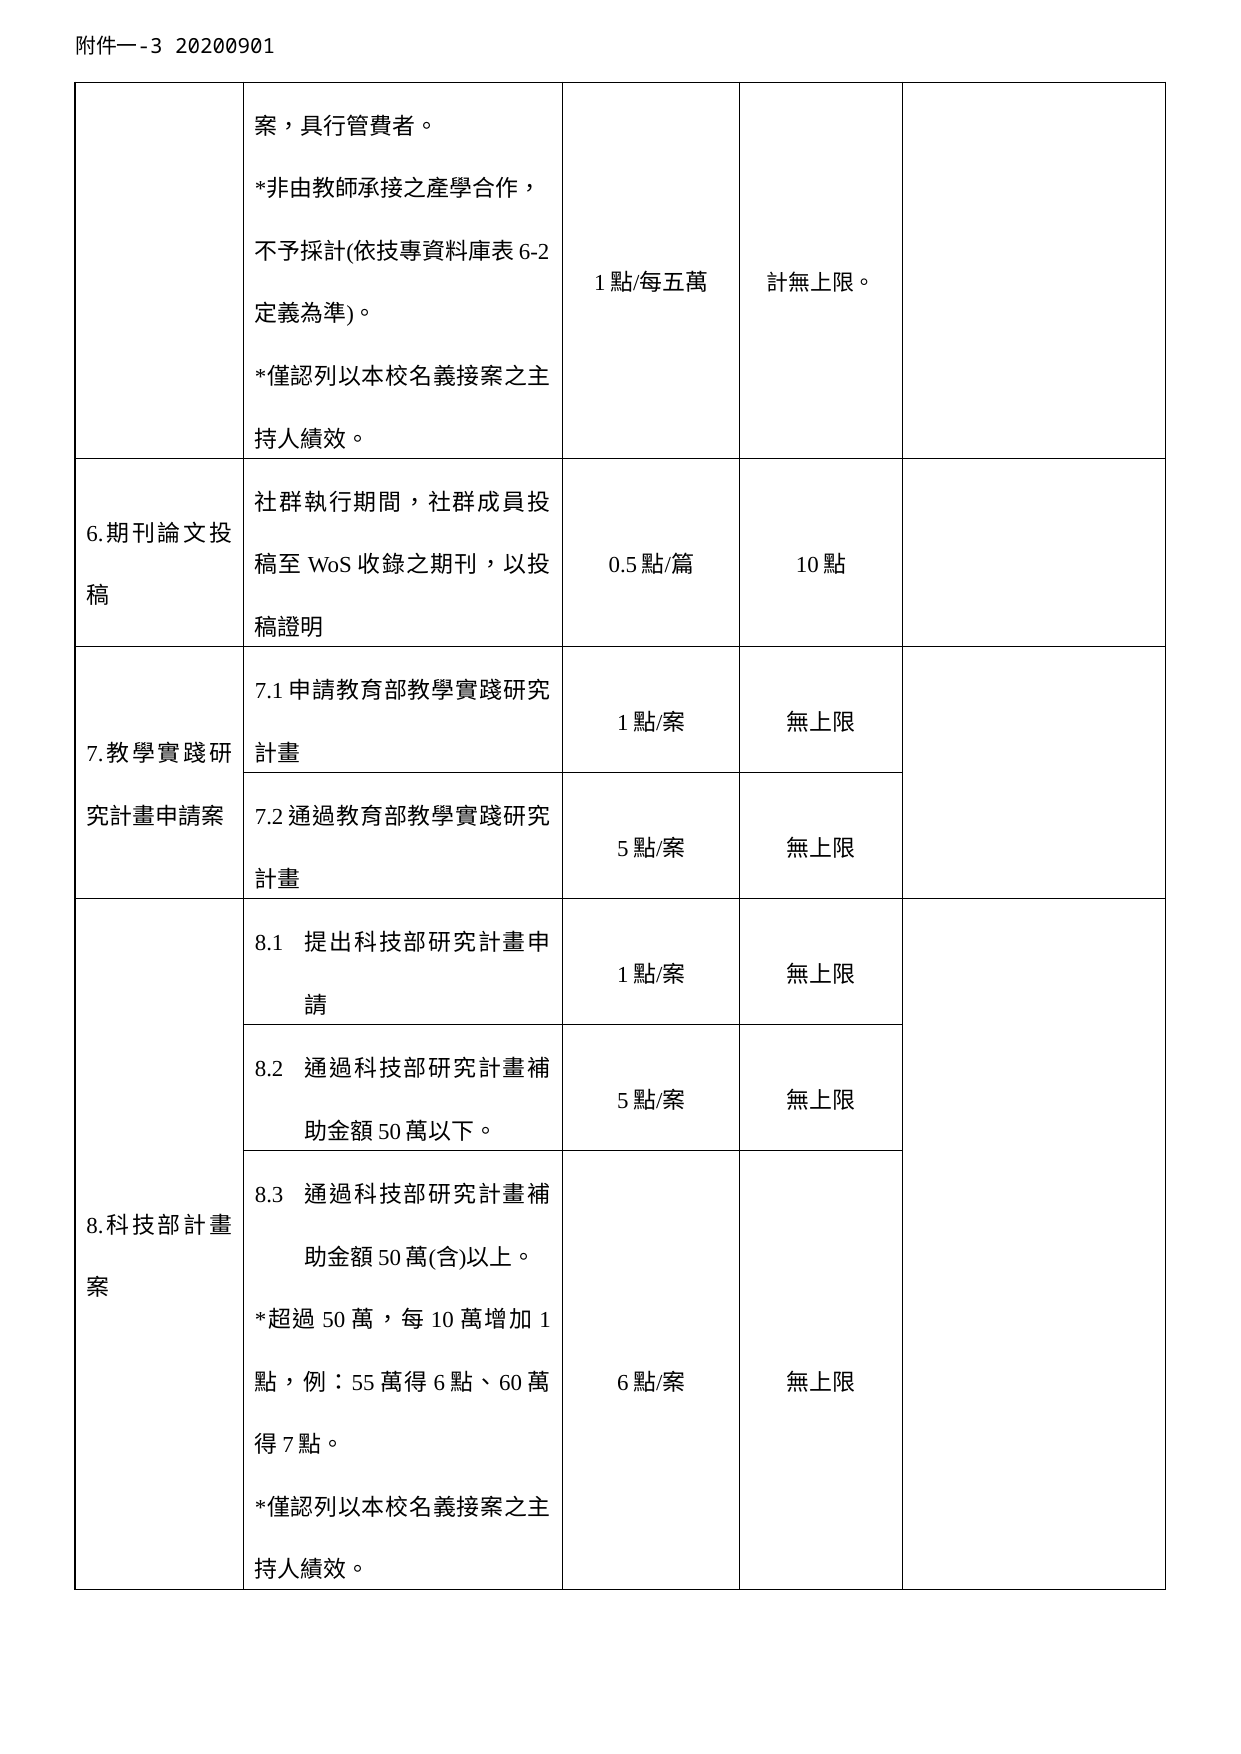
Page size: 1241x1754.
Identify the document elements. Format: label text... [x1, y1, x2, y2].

table_cell 1點/案 [563, 647, 739, 772]
table_cell 7.1申請教育部教學實踐研究計畫 [244, 647, 562, 772]
table_cell 5點/案 [563, 1025, 739, 1150]
table_cell 0.5點/篇 [563, 459, 739, 646]
table_cell 6.期刊論文投稿 [76, 459, 243, 646]
table_cell 通過科技部研究計畫補助金額50萬(含)以上。 *超過50萬，每10萬增加1點，例：55萬得6點、60萬得7點。 *僅認列以本校名義接案之主持人績效。 [244, 1151, 562, 1589]
table_cell 7.2通過教育部教學實踐研究計畫 [244, 773, 562, 898]
table_cell 通過科技部研究計畫補助金額50萬以下。 [244, 1025, 562, 1150]
table_cell 無上限 [740, 1151, 902, 1589]
table_cell [903, 899, 1165, 1589]
table_cell [903, 647, 1165, 898]
table_cell [76, 83, 243, 458]
table_cell 無上限 [740, 773, 902, 898]
table_cell 計無上限。 [740, 83, 902, 458]
table_cell 7.教學實踐研究計畫申請案 [76, 647, 243, 898]
table_cell [903, 83, 1165, 458]
table_cell 1點/每五萬 [563, 83, 739, 458]
table_cell 8.科技部計畫案 [76, 899, 243, 1589]
table_cell 無上限 [740, 1025, 902, 1150]
table_cell 社群執行期間，社群成員投稿至WoS收錄之期刊，以投稿證明 [244, 459, 562, 646]
table_cell 提出科技部研究計畫申請 [244, 899, 562, 1024]
table_cell 無上限 [740, 647, 902, 772]
table_cell 案，具行管費者。 *非由教師承接之產學合作，不予採計(依技專資料庫表6-2定義為準)。 *僅認列以本校名義接案之主持人績效。 [244, 83, 562, 458]
table_cell 6點/案 [563, 1151, 739, 1589]
table_cell [903, 459, 1165, 646]
table_cell 1點/案 [563, 899, 739, 1024]
table_cell 無上限 [740, 899, 902, 1024]
table_cell 10點 [740, 459, 902, 646]
table_cell 5點/案 [563, 773, 739, 898]
